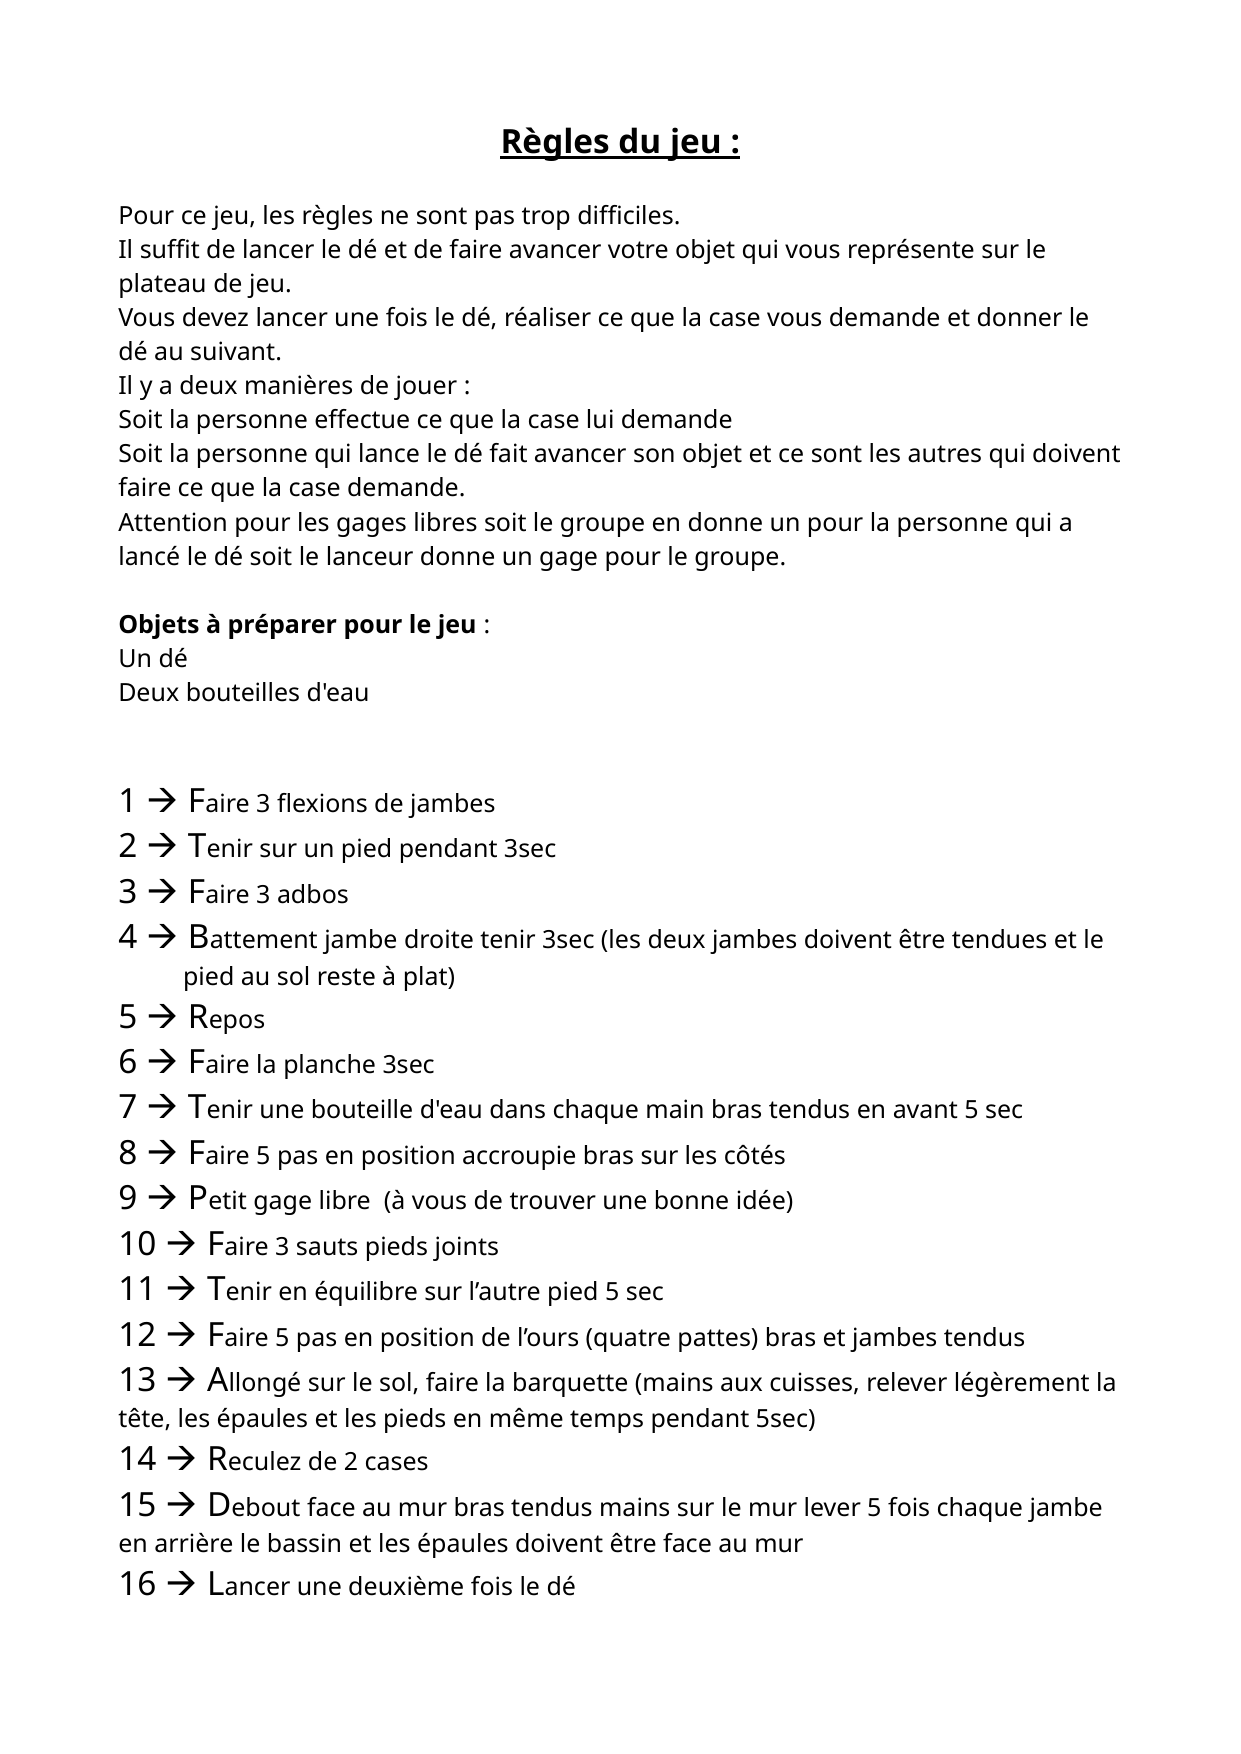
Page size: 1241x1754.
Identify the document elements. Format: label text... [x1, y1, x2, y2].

text 11  Tenir en équilibre sur l’autre pied 5 sec [118, 1265, 1122, 1310]
text Il y a deux manières de jouer : [118, 368, 1122, 402]
text 13  Allongé sur le sol, faire la barquette (mains aux cuisses, relever légèrement la tête, les épaules et les pieds en même temps pendant 5sec) [118, 1356, 1122, 1435]
text Deux bouteilles d'eau [118, 674, 1122, 708]
text 5  Repos [118, 992, 1122, 1038]
text Soit la personne qui lance le dé fait avancer son objet et ce sont les autres qui doivent faire ce que la case demande. [118, 436, 1122, 504]
text Règles du jeu : [118, 118, 1122, 163]
text 8  Faire 5 pas en position accroupie bras sur les côtés [118, 1129, 1122, 1174]
text 4  Battement jambe droite tenir 3sec (les deux jambes doivent être tendues et le [118, 913, 1122, 958]
text 15  Debout face au mur bras tendus mains sur le mur lever 5 fois chaque jambe en arrière le bassin et les épaules doivent être face au mur [118, 1481, 1122, 1560]
text 10  Faire 3 sauts pieds joints [118, 1219, 1122, 1265]
text Attention pour les gages libres soit le groupe en donne un pour la personne qui a lancé le dé soit le lanceur donne un gage pour le groupe. [118, 504, 1122, 572]
text 14  Reculez de 2 cases [118, 1435, 1122, 1481]
text 6  Faire la planche 3sec [118, 1038, 1122, 1083]
text Pour ce jeu, les règles ne sont pas trop difficiles. [118, 198, 1122, 232]
text 2  Tenir sur un pied pendant 3sec [118, 822, 1122, 867]
text 1  Faire 3 flexions de jambes [118, 777, 1122, 822]
text 9  Petit gage libre (à vous de trouver une bonne idée) [118, 1174, 1122, 1219]
text Vous devez lancer une fois le dé, réaliser ce que la case vous demande et donner le dé au suivant. [118, 300, 1122, 368]
text 7  Tenir une bouteille d'eau dans chaque main bras tendus en avant 5 sec [118, 1083, 1122, 1129]
text Il suffit de lancer le dé et de faire avancer votre objet qui vous représente sur le plateau de jeu. [118, 232, 1122, 300]
text Un dé [118, 640, 1122, 674]
text Objets à préparer pour le jeu : [118, 606, 1122, 640]
text 3  Faire 3 adbos [118, 867, 1122, 913]
text Soit la personne effectue ce que la case lui demande [118, 402, 1122, 436]
text 16  Lancer une deuxième fois le dé [118, 1560, 1122, 1606]
text 12  Faire 5 pas en position de l’ours (quatre pattes) bras et jambes tendus [118, 1310, 1122, 1356]
text pied au sol reste à plat) [118, 958, 1122, 992]
